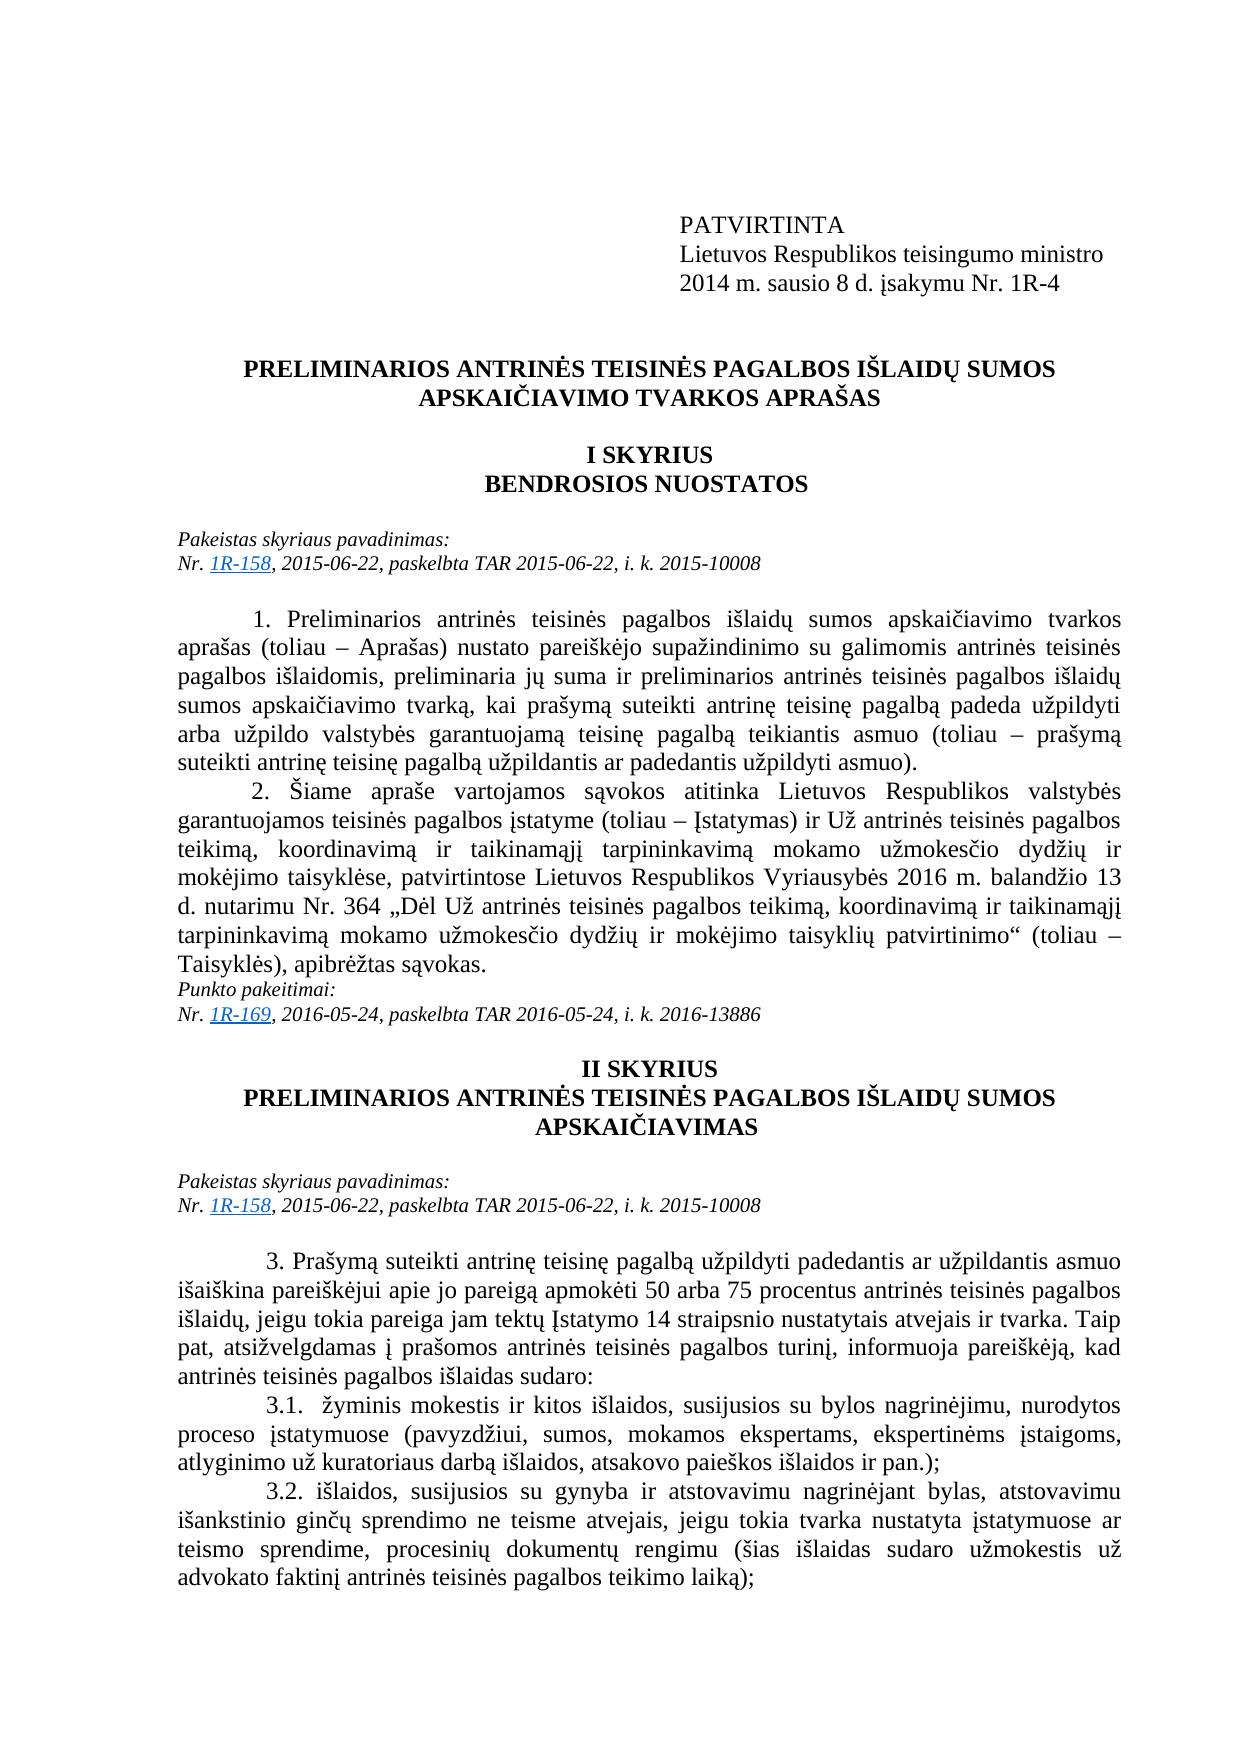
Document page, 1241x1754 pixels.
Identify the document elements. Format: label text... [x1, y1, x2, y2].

text Lietuvos Respublikos teisingumo ministro [679, 239, 1122, 268]
text 3. Prašymą suteikti antrinę teisinę pagalbą užpildyti padedantis ar užpildantis asmuo išaiškina pareiškėjui apie jo pareigą apmokėti 50 arba 75 procentus antrinės teisinės pagalbos išlaidų, jeigu tokia pareiga jam tektų Įstatymo 14 straipsnio nustatytais atvejais ir tvarka. Taip pat, atsižvelgdamas į prašomos antrinės teisinės pagalbos turinį, informuoja pareiškėją, kad antrinės teisinės pagalbos išlaidas sudaro: [177, 1246, 1122, 1390]
text Pakeistas skyriaus pavadinimas: [177, 527, 1122, 551]
text Nr. 1R-158, 2015-06-22, paskelbta TAR 2015-06-22, i. k. 2015-10008 [177, 551, 1122, 575]
text 2. Šiame apraše vartojamos sąvokos atitinka Lietuvos Respublikos valstybės garantuojamos teisinės pagalbos įstatyme (toliau – Įstatymas) ir Už antrinės teisinės pagalbos teikimą, koordinavimą ir taikinamąjį tarpininkavimą mokamo užmokesčio dydžių ir mokėjimo taisyklėse, patvirtintose Lietuvos Respublikos Vyriausybės 2016 m. balandžio 13 d. nutarimu Nr. 364 „Dėl Už antrinės teisinės pagalbos teikimą, koordinavimą ir taikinamąjį tarpininkavimą mokamo užmokesčio dydžių ir mokėjimo taisyklių patvirtinimo“ (toliau – Taisyklės), apibrėžtas sąvokas. [177, 776, 1122, 977]
text Nr. 1R-158, 2015-06-22, paskelbta TAR 2015-06-22, i. k. 2015-10008 [177, 1193, 1122, 1217]
text Nr. 1R-169, 2016-05-24, paskelbta TAR 2016-05-24, i. k. 2016-13886 [177, 1001, 1122, 1026]
text 2014 m. sausio 8 d. įsakymu Nr. 1R-4 [679, 268, 1122, 297]
text Pakeistas skyriaus pavadinimas: [177, 1169, 1122, 1193]
text BENDROSIOS NUOSTATOS [177, 469, 1122, 498]
text 1. Preliminarios antrinės teisinės pagalbos išlaidų sumos apskaičiavimo tvarkos aprašas (toliau – Aprašas) nustato pareiškėjo supažindinimo su galimomis antrinės teisinės pagalbos išlaidomis, preliminaria jų suma ir preliminarios antrinės teisinės pagalbos išlaidų sumos apskaičiavimo tvarką, kai prašymą suteikti antrinę teisinę pagalbą padeda užpildyti arba užpildo valstybės garantuojamą teisinę pagalbą teikiantis asmuo (toliau – prašymą suteikti antrinę teisinę pagalbą užpildantis ar padedantis užpildyti asmuo). [177, 604, 1122, 776]
text 3.2. išlaidos, susijusios su gynyba ir atstovavimu nagrinėjant bylas, atstovavimu išankstinio ginčų sprendimo ne teisme atvejais, jeigu tokia tvarka nustatyta įstatymuose ar teismo sprendime, procesinių dokumentų rengimu (šias išlaidas sudaro užmokestis už advokato faktinį antrinės teisinės pagalbos teikimo laiką); [177, 1476, 1122, 1591]
text I SKYRIUS [177, 441, 1122, 469]
text PRELIMINARIOS ANTRINĖS TEISINĖS PAGALBOS IŠLAIDŲ SUMOS APSKAIČIAVIMO TVARKOS APRAŠAS [177, 354, 1122, 412]
text II SKYRIUS [177, 1054, 1122, 1083]
text PRELIMINARIOS ANTRINĖS TEISINĖS PAGALBOS IŠLAIDŲ SUMOS APSKAIČIAVIMAS [177, 1083, 1122, 1141]
text Punkto pakeitimai: [177, 977, 1122, 1001]
text 3.1. žyminis mokestis ir kitos išlaidos, susijusios su bylos nagrinėjimu, nurodytos proceso įstatymuose (pavyzdžiui, sumos, mokamos ekspertams, ekspertinėms įstaigoms, atlyginimo už kuratoriaus darbą išlaidos, atsakovo paieškos išlaidos ir pan.); [177, 1390, 1122, 1476]
text PATVIRTINTA [679, 211, 1122, 239]
